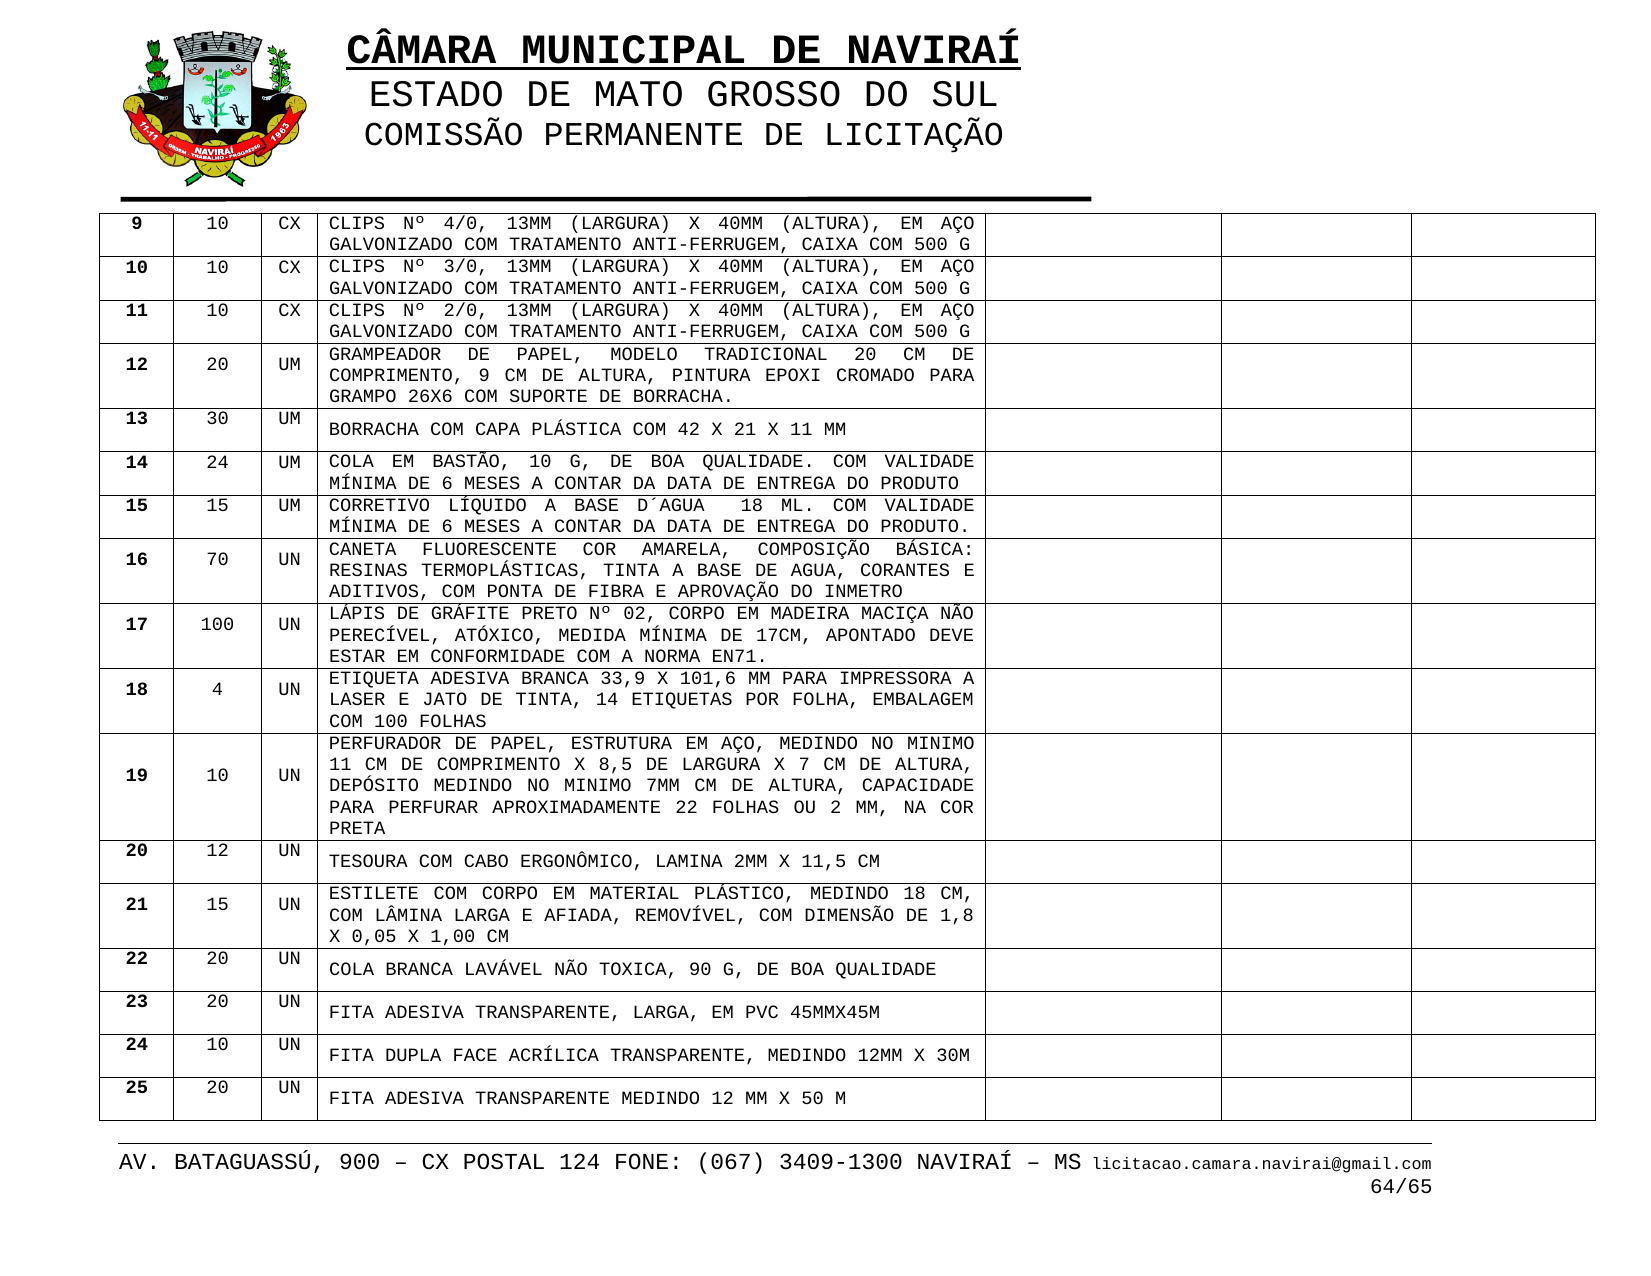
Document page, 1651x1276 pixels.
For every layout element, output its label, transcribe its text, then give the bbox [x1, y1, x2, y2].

table_cell CLIPS Nº 3/0, 13MM (LARGURA) X 40MM (ALTURA), EM AÇO GALVONIZADO COM TRATAMENTO ANTI-FERRUGEM, CAIXA COM 500 G [318, 257, 985, 300]
table_cell [986, 257, 1221, 300]
table_cell 20 [174, 992, 261, 1034]
table_cell 11 [100, 301, 173, 343]
table_cell 24 [100, 1035, 173, 1077]
table_cell [1412, 734, 1595, 840]
table_cell UN [262, 734, 317, 840]
table_cell COLA EM BASTÃO, 10 G, DE BOA QUALIDADE. COM VALIDADE MÍNIMA DE 6 MESES A CONTAR DA DATA DE ENTREGA DO PRODUTO [318, 452, 985, 495]
table_cell 22 [100, 949, 173, 991]
table_cell UN [262, 539, 317, 603]
table_cell [1412, 452, 1595, 495]
table_cell 4 [174, 669, 261, 733]
table_cell [1222, 734, 1411, 840]
table_cell [1222, 669, 1411, 733]
table_cell [986, 452, 1221, 495]
table_cell CLIPS Nº 4/0, 13MM (LARGURA) X 40MM (ALTURA), EM AÇO GALVONIZADO COM TRATAMENTO ANTI-FERRUGEM, CAIXA COM 500 G [318, 214, 985, 256]
table_cell GRAMPEADOR DE PAPEL, MODELO TRADICIONAL 20 CM DE COMPRIMENTO, 9 CM DE ALTURA, PINTURA EPOXI CROMADO PARA GRAMPO 26X6 COM SUPORTE DE BORRACHA. [318, 344, 985, 408]
table_cell 20 [174, 949, 261, 991]
table_cell UN [262, 992, 317, 1034]
table_cell 15 [174, 496, 261, 538]
table_cell 10 [174, 1035, 261, 1077]
table_cell 10 [174, 734, 261, 840]
table_cell [1412, 884, 1595, 948]
table_cell [1222, 301, 1411, 343]
table_cell UM [262, 496, 317, 538]
table_cell [1222, 452, 1411, 495]
table_cell [1222, 1035, 1411, 1077]
table_cell CX [262, 257, 317, 300]
table_cell [1222, 409, 1411, 451]
table_cell UN [262, 884, 317, 948]
table_cell 25 [100, 1078, 173, 1120]
table_cell 24 [174, 452, 261, 495]
table_cell 9 [100, 214, 173, 256]
table_cell [986, 734, 1221, 840]
table_cell FITA ADESIVA TRANSPARENTE, LARGA, EM PVC 45MMX45M [318, 992, 985, 1034]
table_cell 17 [100, 604, 173, 668]
table_cell [1412, 539, 1595, 603]
table_cell 21 [100, 884, 173, 948]
table_cell [986, 884, 1221, 948]
table_cell ESTILETE COM CORPO EM MATERIAL PLÁSTICO, MEDINDO 18 CM, COM LÂMINA LARGA E AFIADA, REMOVÍVEL, COM DIMENSÃO DE 1,8 X 0,05 X 1,00 CM [318, 884, 985, 948]
table_cell [986, 539, 1221, 603]
table_cell [986, 214, 1221, 256]
table_cell [1412, 301, 1595, 343]
table_cell [1222, 949, 1411, 991]
table_cell 12 [100, 344, 173, 408]
table_cell CORRETIVO LÍQUIDO A BASE D´AGUA 18 ML. COM VALIDADE MÍNIMA DE 6 MESES A CONTAR DA DATA DE ENTREGA DO PRODUTO. [318, 496, 985, 538]
table_cell 23 [100, 992, 173, 1034]
table_cell UN [262, 1035, 317, 1077]
table_cell [1222, 884, 1411, 948]
table_cell [1412, 669, 1595, 733]
table_cell [1412, 257, 1595, 300]
table_cell UN [262, 669, 317, 733]
table_cell [986, 496, 1221, 538]
table_cell 15 [100, 496, 173, 538]
table_cell 20 [174, 1078, 261, 1120]
table_cell 19 [100, 734, 173, 840]
table_cell [1222, 604, 1411, 668]
table_cell [1412, 992, 1595, 1034]
table_cell [1412, 949, 1595, 991]
table_cell UM [262, 452, 317, 495]
table_cell [986, 992, 1221, 1034]
table_cell [1222, 214, 1411, 256]
table_cell FITA DUPLA FACE ACRÍLICA TRANSPARENTE, MEDINDO 12MM X 30M [318, 1035, 985, 1077]
table_cell [986, 409, 1221, 451]
table_cell 20 [174, 344, 261, 408]
table_cell 14 [100, 452, 173, 495]
table_cell [1412, 841, 1595, 883]
table_cell 13 [100, 409, 173, 451]
table_cell [986, 344, 1221, 408]
table_cell [1222, 841, 1411, 883]
table_cell [1222, 992, 1411, 1034]
table_cell CLIPS Nº 2/0, 13MM (LARGURA) X 40MM (ALTURA), EM AÇO GALVONIZADO COM TRATAMENTO ANTI-FERRUGEM, CAIXA COM 500 G [318, 301, 985, 343]
table_cell [986, 669, 1221, 733]
table_cell UN [262, 841, 317, 883]
table_cell UM [262, 344, 317, 408]
table_cell [1412, 496, 1595, 538]
table_cell [986, 1078, 1221, 1120]
table_cell [1412, 214, 1595, 256]
table_cell [1412, 604, 1595, 668]
table_cell [1222, 539, 1411, 603]
table_cell 10 [174, 257, 261, 300]
table_cell [1222, 344, 1411, 408]
table_cell UN [262, 604, 317, 668]
table_cell UM [262, 409, 317, 451]
table_cell LÁPIS DE GRÁFITE PRETO Nº 02, CORPO EM MADEIRA MACIÇA NÃO PERECÍVEL, ATÓXICO, MEDIDA MÍNIMA DE 17CM, APONTADO DEVE ESTAR EM CONFORMIDADE COM A NORMA EN71. [318, 604, 985, 668]
table_cell [986, 949, 1221, 991]
table_cell FITA ADESIVA TRANSPARENTE MEDINDO 12 MM X 50 M [318, 1078, 985, 1120]
table_cell [1412, 409, 1595, 451]
table_cell 12 [174, 841, 261, 883]
table_cell 70 [174, 539, 261, 603]
table_cell 15 [174, 884, 261, 948]
table_cell [986, 841, 1221, 883]
table_cell 10 [174, 301, 261, 343]
table_cell COLA BRANCA LAVÁVEL NÃO TOXICA, 90 G, DE BOA QUALIDADE [318, 949, 985, 991]
table_cell [1222, 496, 1411, 538]
table_cell UN [262, 949, 317, 991]
table_cell [986, 301, 1221, 343]
table_cell CX [262, 301, 317, 343]
table_cell 10 [174, 214, 261, 256]
table_cell [986, 1035, 1221, 1077]
table_cell 20 [100, 841, 173, 883]
table_cell 16 [100, 539, 173, 603]
table_cell [1222, 257, 1411, 300]
table_cell 18 [100, 669, 173, 733]
table_cell [1222, 1078, 1411, 1120]
table_cell 30 [174, 409, 261, 451]
table_cell ETIQUETA ADESIVA BRANCA 33,9 X 101,6 MM PARA IMPRESSORA A LASER E JATO DE TINTA, 14 ETIQUETAS POR FOLHA, EMBALAGEM COM 100 FOLHAS [318, 669, 985, 733]
table_cell CX [262, 214, 317, 256]
table_cell BORRACHA COM CAPA PLÁSTICA COM 42 X 21 X 11 MM [318, 409, 985, 451]
table_cell 10 [100, 257, 173, 300]
table_cell CANETA FLUORESCENTE COR AMARELA, COMPOSIÇÃO BÁSICA: RESINAS TERMOPLÁSTICAS, TINTA A BASE DE AGUA, CORANTES E ADITIVOS, COM PONTA DE FIBRA E APROVAÇÃO DO INMETRO [318, 539, 985, 603]
table_cell UN [262, 1078, 317, 1120]
table_cell [1412, 1078, 1595, 1120]
table_cell [986, 604, 1221, 668]
table_cell [1412, 1035, 1595, 1077]
table_cell 100 [174, 604, 261, 668]
table_cell PERFURADOR DE PAPEL, ESTRUTURA EM AÇO, MEDINDO NO MINIMO 11 CM DE COMPRIMENTO X 8,5 DE LARGURA X 7 CM DE ALTURA, DEPÓSITO MEDINDO NO MINIMO 7MM CM DE ALTURA, CAPACIDADE PARA PERFURAR APROXIMADAMENTE 22 FOLHAS OU 2 MM, NA COR PRETA [318, 734, 985, 840]
table_cell TESOURA COM CABO ERGONÔMICO, LAMINA 2MM X 11,5 CM [318, 841, 985, 883]
table_cell [1412, 344, 1595, 408]
